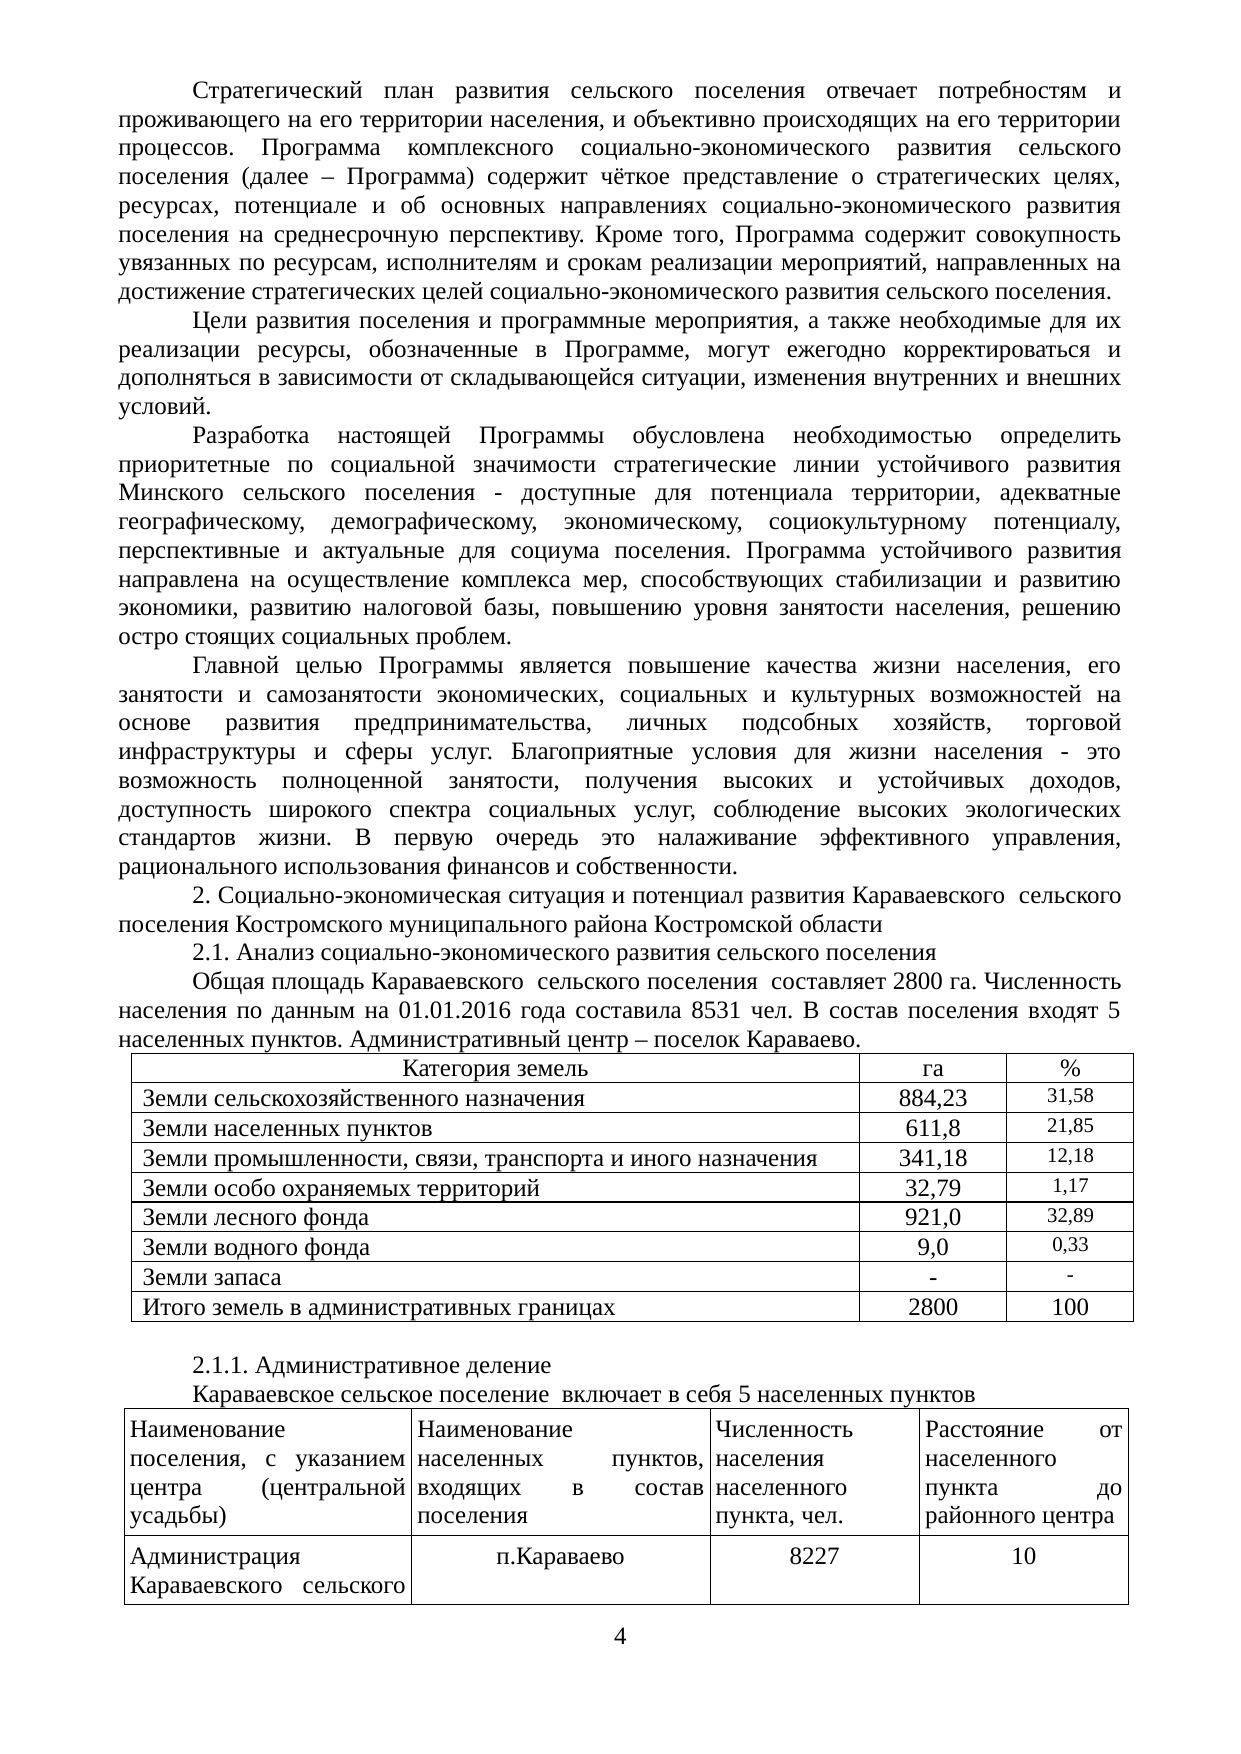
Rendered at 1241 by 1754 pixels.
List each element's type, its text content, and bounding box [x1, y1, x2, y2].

text 2.1. Анализ социально-экономического развития сельского поселения [118, 937, 1122, 966]
table_cell Земли населенных пунктов [132, 1113, 859, 1142]
table_cell 0,33 [1007, 1232, 1133, 1261]
table_cell 32,79 [860, 1173, 1006, 1201]
text Главной целью Программы является повышение качества жизни населения, его занятости и самозанятости экономических, социальных и культурных возможностей на основе развития предпринимательства, личных подсобных хозяйств, торговой инфраструктуры и сферы услуг. Благоприятные условия для жизни населения - это возможность полноценной занятости, получения высоких и устойчивых доходов, доступность широкого спектра социальных услуг, соблюдение высоких экологических стандартов жизни. В первую очередь это налаживание эффективного управления, рационального использования финансов и собственности. [118, 650, 1122, 880]
text Цели развития поселения и программные мероприятия, а также необходимые для их реализации ресурсы, обозначенные в Программе, могут ежегодно корректироваться и дополняться в зависимости от складывающейся ситуации, изменения внутренних и внешних условий. [118, 305, 1122, 420]
table_cell Администрация Караваевского сельского [125, 1536, 411, 1604]
table_cell п.Караваево [412, 1536, 710, 1604]
table_header Категория земель [132, 1054, 859, 1082]
table_cell 884,23 [860, 1083, 1006, 1112]
table_cell 100 [1007, 1292, 1133, 1321]
table_cell - [860, 1262, 1006, 1291]
text 2. Социально-экономическая ситуация и потенциал развития Караваевского сельского поселения Костромского муниципального района Костромской области [118, 880, 1122, 937]
text Общая площадь Караваевского сельского поселения составляет 2800 га. Численность населения по данным на 01.01.2016 года составила 8531 чел. В состав поселения входят 5 населенных пунктов. Административный центр – поселок Караваево. [118, 966, 1122, 1052]
table_cell 341,18 [860, 1143, 1006, 1172]
table_header Численность населения населенного пункта, чел. [711, 1409, 919, 1535]
table_cell 9,0 [860, 1232, 1006, 1261]
table_cell 611,8 [860, 1113, 1006, 1142]
table_cell Итого земель в административных границах [132, 1292, 859, 1321]
table_cell 8227 [711, 1536, 919, 1604]
table_header Наименование населенных пунктов, входящих в состав поселения [412, 1409, 710, 1535]
table_cell Земли водного фонда [132, 1232, 859, 1261]
text Караваевское сельское поселение включает в себя 5 населенных пунктов [118, 1379, 1122, 1408]
table_cell 12,18 [1007, 1143, 1133, 1172]
table_cell Земли запаса [132, 1262, 859, 1291]
table_cell 1,17 [1007, 1173, 1133, 1201]
table_cell 32,89 [1007, 1203, 1133, 1231]
text Разработка настоящей Программы обусловлена необходимостью определить приоритетные по социальной значимости стратегические линии устойчивого развития Минского сельского поселения - доступные для потенциала территории, адекватные географическому, демографическому, экономическому, социокультурному потенциалу, перспективные и актуальные для социума поселения. Программа устойчивого развития направлена на осуществление комплекса мер, способствующих стабилизации и развитию экономики, развитию налоговой базы, повышению уровня занятости населения, решению остро стоящих социальных проблем. [118, 420, 1122, 650]
table_cell - [1007, 1262, 1133, 1291]
text 2.1.1. Административное деление [118, 1350, 1122, 1379]
table_header Расстояние от населенного пункта до районного центра [920, 1409, 1128, 1535]
table_cell 2800 [860, 1292, 1006, 1321]
table_cell 921,0 [860, 1203, 1006, 1231]
table_cell Земли сельскохозяйственного назначения [132, 1083, 859, 1112]
table_header % [1007, 1054, 1133, 1082]
table_cell Земли промышленности, связи, транспорта и иного назначения [132, 1143, 859, 1172]
table_cell 21,85 [1007, 1113, 1133, 1142]
table_cell Земли особо охраняемых территорий [132, 1173, 859, 1201]
table_header Наименование поселения, с указанием центра (центральной усадьбы) [125, 1409, 411, 1535]
table_header га [860, 1054, 1006, 1082]
table_cell 31,58 [1007, 1083, 1133, 1112]
table_cell 10 [920, 1536, 1128, 1604]
table_cell Земли лесного фонда [132, 1203, 859, 1231]
text Стратегический план развития сельского поселения отвечает потребностям и проживающего на его территории населения, и объективно происходящих на его территории процессов. Программа комплексного социально-экономического развития сельского поселения (далее – Программа) содержит чёткое представление о стратегических целях, ресурсах, потенциале и об основных направлениях социально-экономического развития поселения на среднесрочную перспективу. Кроме того, Программа содержит совокупность увязанных по ресурсам, исполнителям и срокам реализации мероприятий, направленных на достижение стратегических целей социально-экономического развития сельского поселения. [118, 75, 1122, 305]
